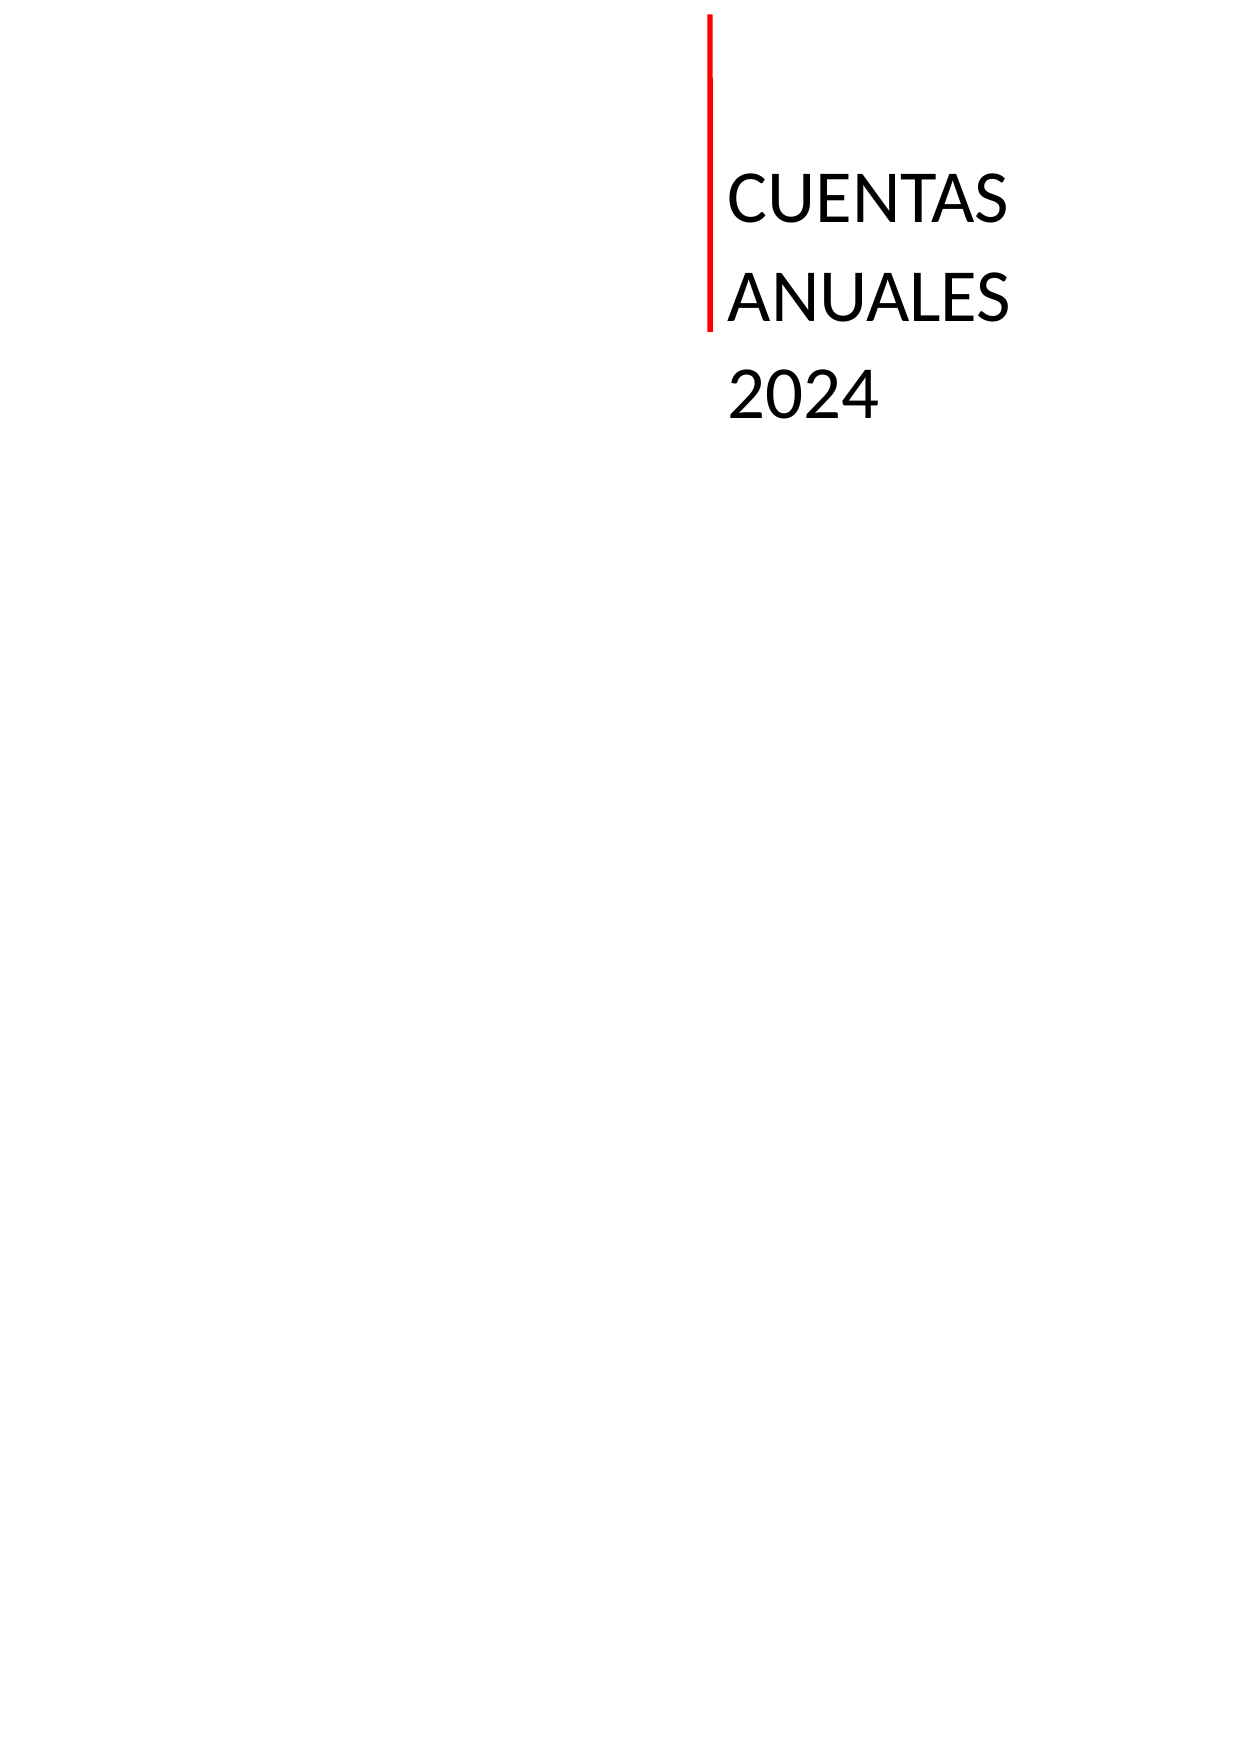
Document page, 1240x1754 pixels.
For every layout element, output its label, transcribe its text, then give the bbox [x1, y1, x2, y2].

text CUENTAS [728, 150, 1090, 242]
text ANUALES 2024 [728, 248, 1090, 438]
